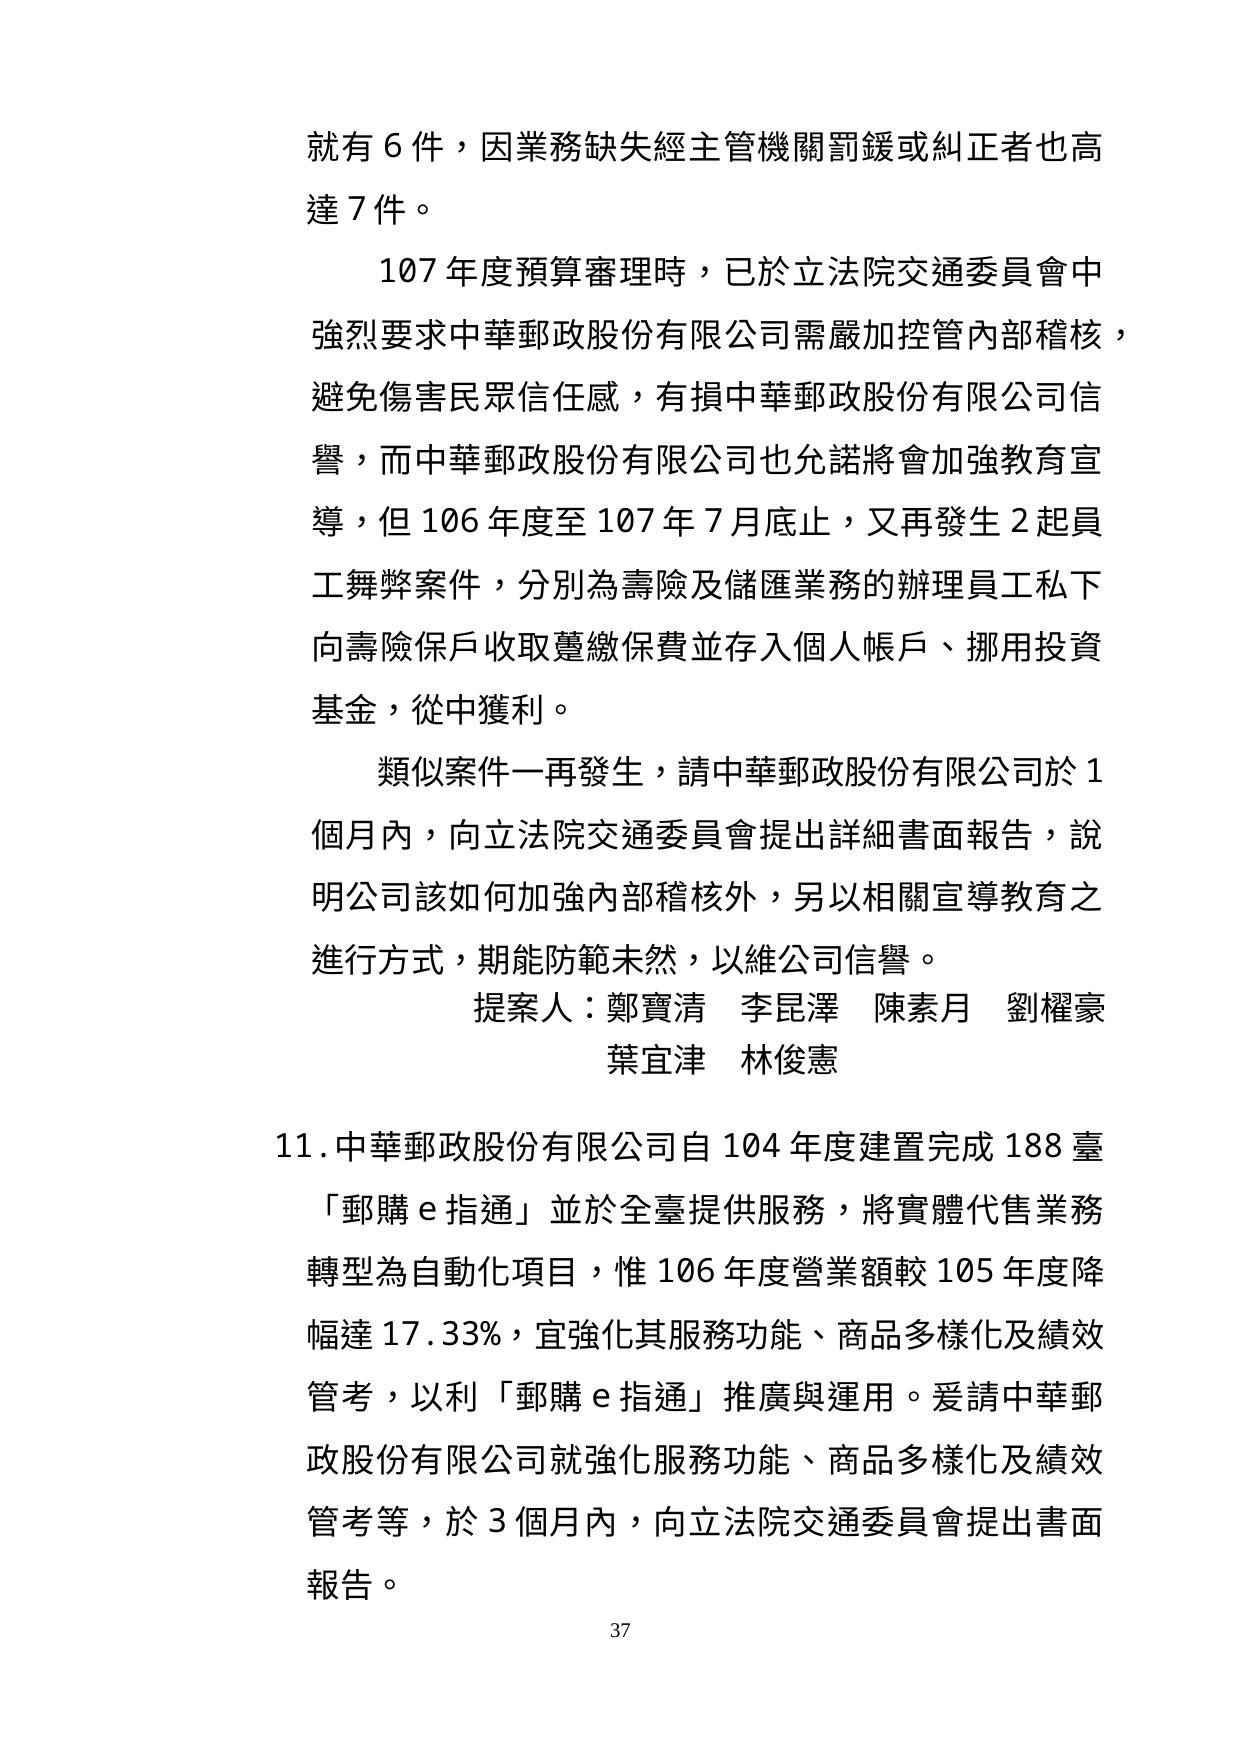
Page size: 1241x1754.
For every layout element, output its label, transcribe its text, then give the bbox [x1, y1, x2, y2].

text 類似案件一再發生，請中華郵政股份有限公司於1個月內，向立法院交通委員會提出詳細書面報告，說明公司該如何加強內部稽核外，另以相關宣導教育之進行方式，期能防範未然，以維公司信譽。 [311, 728, 1104, 978]
text 就有6件，因業務缺失經主管機關罰鍰或糾正者也高達7件。 [273, 103, 1104, 228]
text 提案人：鄭寶清 李昆澤 陳素月 劉櫂豪 葉宜津 林俊憲 [473, 978, 1117, 1082]
text 11.中華郵政股份有限公司自104年度建置完成188臺「郵購e指通」並於全臺提供服務，將實體代售業務轉型為自動化項目，惟106年度營業額較105年度降幅達17.33%，宜強化其服務功能、商品多樣化及績效管考，以利「郵購e指通」推廣與運用。爰請中華郵政股份有限公司就強化服務功能、商品多樣化及績效管考等，於3個月內，向立法院交通委員會提出書面報告。 [273, 1103, 1104, 1603]
text 107年度預算審理時，已於立法院交通委員會中強烈要求中華郵政股份有限公司需嚴加控管內部稽核，避免傷害民眾信任感，有損中華郵政股份有限公司信譽，而中華郵政股份有限公司也允諾將會加強教育宣導，但106年度至107年7月底止，又再發生2起員工舞弊案件，分別為壽險及儲匯業務的辦理員工私下向壽險保戶收取躉繳保費並存入個人帳戶、挪用投資基金，從中獲利。 [311, 228, 1104, 728]
